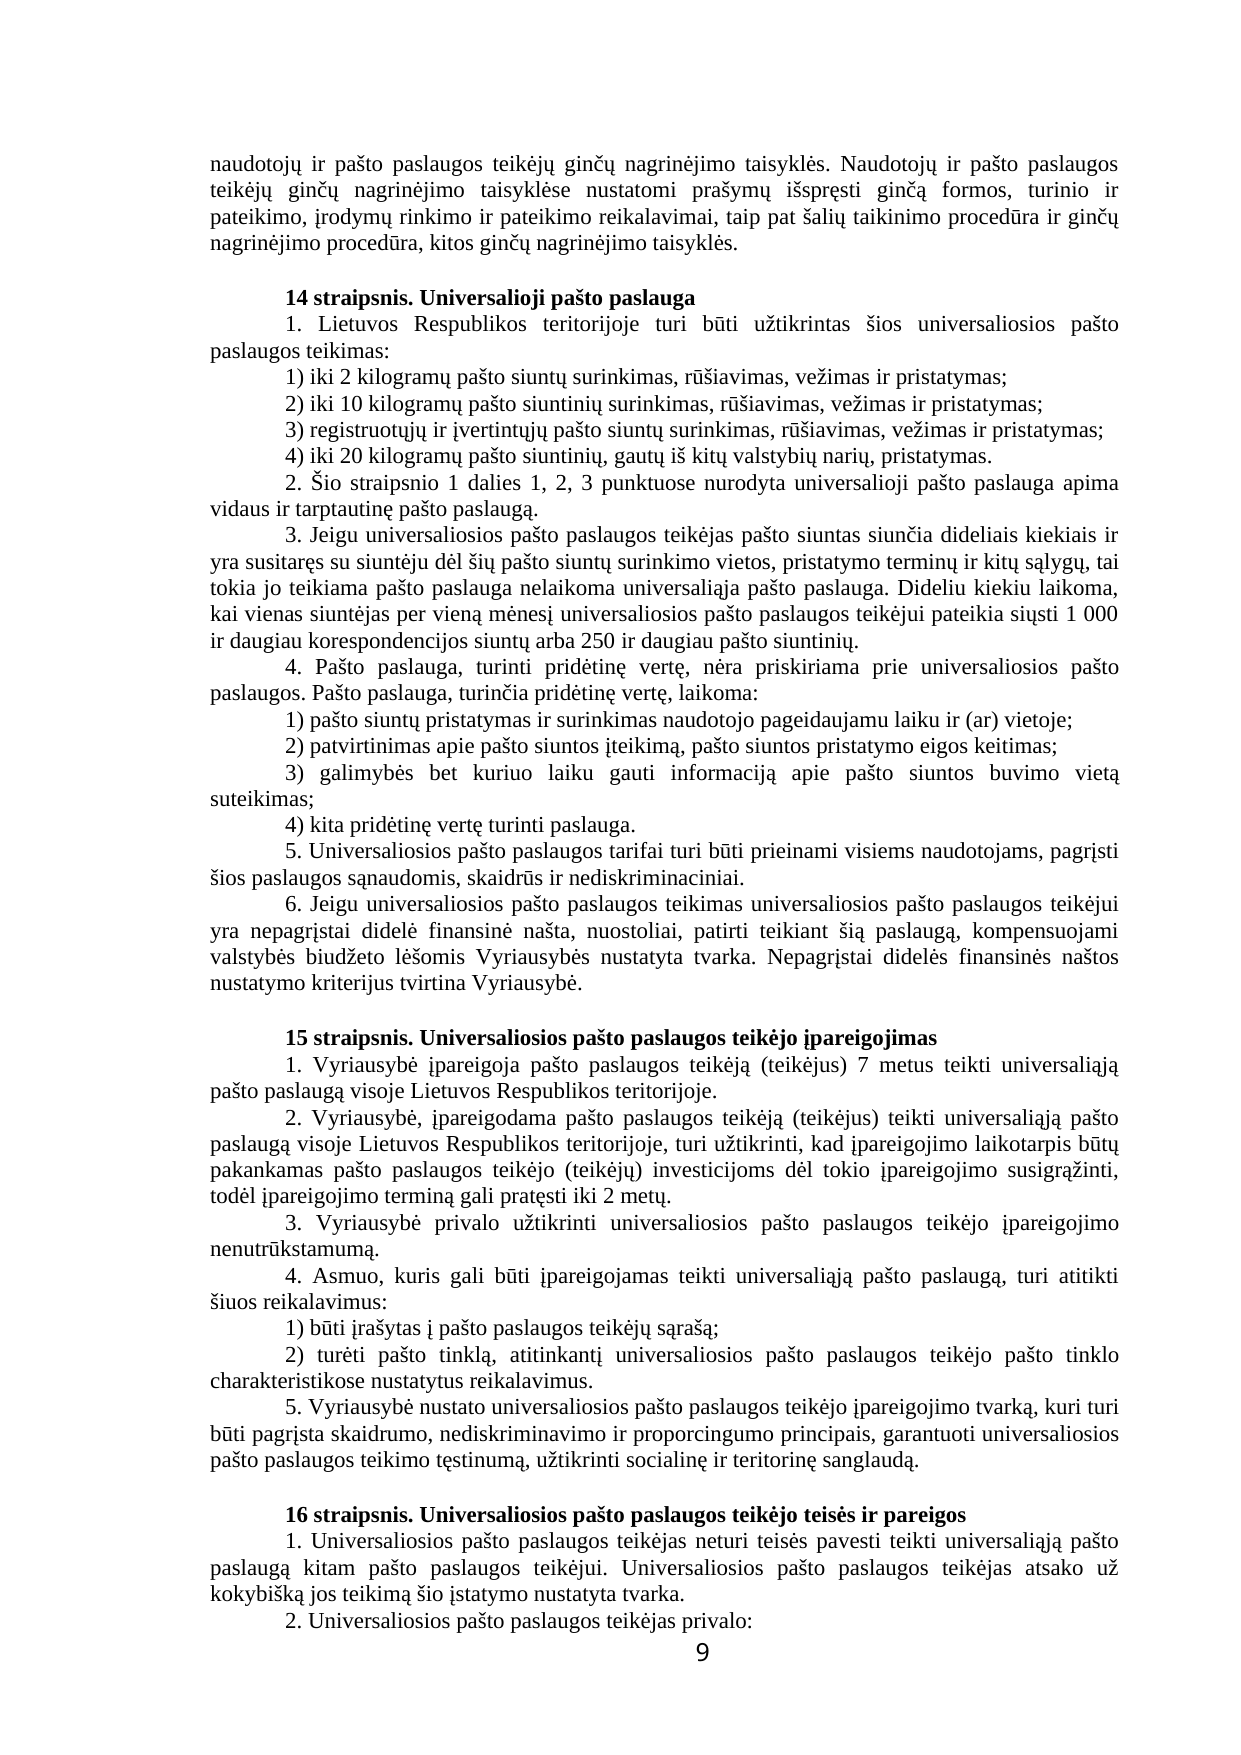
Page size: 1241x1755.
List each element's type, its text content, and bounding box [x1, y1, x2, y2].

text 1) būti įrašytas į pašto paslaugos teikėjų sąrašą; [210, 1314, 1120, 1341]
text 4. Pašto paslauga, turinti pridėtinę vertę, nėra priskiriama prie universaliosios pašto paslaugos. Pašto paslauga, turinčia pridėtinę vertę, laikoma: [210, 653, 1120, 706]
text 4. Asmuo, kuris gali būti įpareigojamas teikti universaliąją pašto paslaugą, turi atitikti šiuos reikalavimus: [210, 1262, 1120, 1314]
text 2) turėti pašto tinklą, atitinkantį universaliosios pašto paslaugos teikėjo pašto tinklo charakteristikose nustatytus reikalavimus. [210, 1341, 1120, 1393]
text 16 straipsnis. Universaliosios pašto paslaugos teikėjo teisės ir pareigos [210, 1501, 1120, 1528]
text 6. Jeigu universaliosios pašto paslaugos teikimas universaliosios pašto paslaugos teikėjui yra nepagrįstai didelė finansinė našta, nuostoliai, patirti teikiant šią paslaugą, kompensuojami valstybės biudžeto lėšomis Vyriausybės nustatyta tvarka. Nepagrįstai didelės finansinės naštos nustatymo kriterijus tvirtina Vyriausybė. [210, 890, 1120, 996]
text 3) galimybės bet kuriuo laiku gauti informaciją apie pašto siuntos buvimo vietą suteikimas; [210, 758, 1120, 811]
text 15 straipsnis. Universaliosios pašto paslaugos teikėjo įpareigojimas [210, 1024, 1120, 1051]
text 2) iki 10 kilogramų pašto siuntinių surinkimas, rūšiavimas, vežimas ir pristatymas; [210, 389, 1120, 416]
text 1. Universaliosios pašto paslaugos teikėjas neturi teisės pavesti teikti universaliąją pašto paslaugą kitam pašto paslaugos teikėjui. Universaliosios pašto paslaugos teikėjas atsako už kokybišką jos teikimą šio įstatymo nustatyta tvarka. [210, 1528, 1120, 1607]
text 2. Universaliosios pašto paslaugos teikėjas privalo: [210, 1607, 1120, 1633]
text 3. Jeigu universaliosios pašto paslaugos teikėjas pašto siuntas siunčia dideliais kiekiais ir yra susitaręs su siuntėju dėl šių pašto siuntų surinkimo vietos, pristatymo terminų ir kitų sąlygų, tai tokia jo teikiama pašto paslauga nelaikoma universaliąja pašto paslauga. Dideliu kiekiu laikoma, kai vienas siuntėjas per vieną mėnesį universaliosios pašto paslaugos teikėjui pateikia siųsti 1 000 ir daugiau korespondencijos siuntų arba 250 ir daugiau pašto siuntinių. [210, 521, 1120, 653]
text 1. Vyriausybė įpareigoja pašto paslaugos teikėją (teikėjus) 7 metus teikti universaliąją pašto paslaugą visoje Lietuvos Respublikos teritorijoje. [210, 1051, 1120, 1103]
text 4) kita pridėtinę vertę turinti paslauga. [210, 811, 1120, 838]
text 3. Vyriausybė privalo užtikrinti universaliosios pašto paslaugos teikėjo įpareigojimo nenutrūkstamumą. [210, 1209, 1120, 1262]
text 3) registruotųjų ir įvertintųjų pašto siuntų surinkimas, rūšiavimas, vežimas ir pristatymas; [210, 416, 1120, 442]
text 2. Šio straipsnio 1 dalies 1, 2, 3 punktuose nurodyta universalioji pašto paslauga apima vidaus ir tarptautinę pašto paslaugą. [210, 469, 1120, 521]
text 1) iki 2 kilogramų pašto siuntų surinkimas, rūšiavimas, vežimas ir pristatymas; [210, 363, 1120, 389]
text 2) patvirtinimas apie pašto siuntos įteikimą, pašto siuntos pristatymo eigos keitimas; [210, 732, 1120, 758]
text 2. Vyriausybė, įpareigodama pašto paslaugos teikėją (teikėjus) teikti universaliąją pašto paslaugą visoje Lietuvos Respublikos teritorijoje, turi užtikrinti, kad įpareigojimo laikotarpis būtų pakankamas pašto paslaugos teikėjo (teikėjų) investicijoms dėl tokio įpareigojimo susigrąžinti, todėl įpareigojimo terminą gali pratęsti iki 2 metų. [210, 1103, 1120, 1209]
text 14 straipsnis. Universalioji pašto paslauga [210, 284, 1120, 311]
text 1) pašto siuntų pristatymas ir surinkimas naudotojo pageidaujamu laiku ir (ar) vietoje; [210, 706, 1120, 732]
text 1. Lietuvos Respublikos teritorijoje turi būti užtikrintas šios universaliosios pašto paslaugos teikimas: [210, 311, 1120, 363]
text naudotojų ir pašto paslaugos teikėjų ginčų nagrinėjimo taisyklės. Naudotojų ir pašto paslaugos teikėjų ginčų nagrinėjimo taisyklėse nustatomi prašymų išspręsti ginčą formos, turinio ir pateikimo, įrodymų rinkimo ir pateikimo reikalavimai, taip pat šalių taikinimo procedūra ir ginčų nagrinėjimo procedūra, kitos ginčų nagrinėjimo taisyklės. [210, 150, 1120, 255]
text 5. Universaliosios pašto paslaugos tarifai turi būti prieinami visiems naudotojams, pagrįsti šios paslaugos sąnaudomis, skaidrūs ir nediskriminaciniai. [210, 838, 1120, 890]
text 5. Vyriausybė nustato universaliosios pašto paslaugos teikėjo įpareigojimo tvarką, kuri turi būti pagrįsta skaidrumo, nediskriminavimo ir proporcingumo principais, garantuoti universaliosios pašto paslaugos teikimo tęstinumą, užtikrinti socialinę ir teritorinę sanglaudą. [210, 1393, 1120, 1472]
text 4) iki 20 kilogramų pašto siuntinių, gautų iš kitų valstybių narių, pristatymas. [210, 442, 1120, 469]
